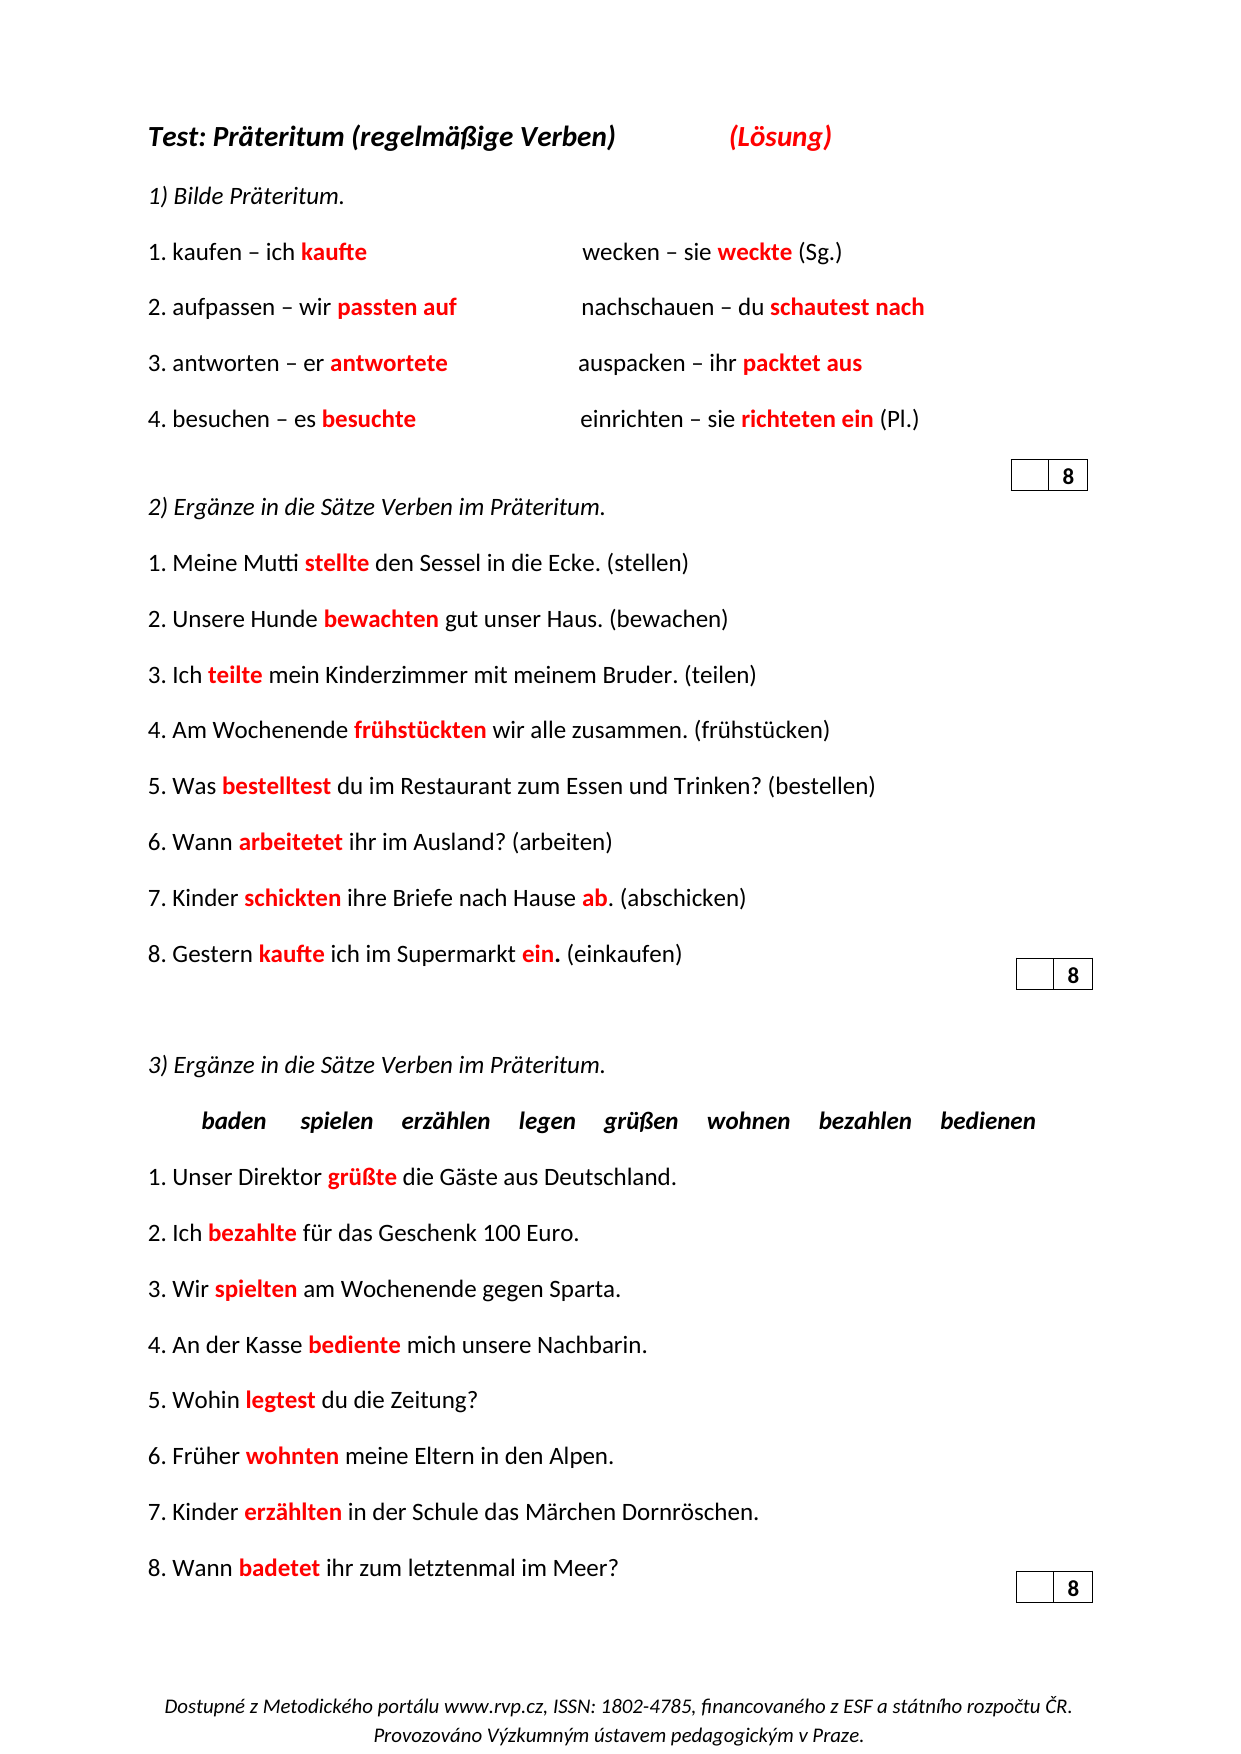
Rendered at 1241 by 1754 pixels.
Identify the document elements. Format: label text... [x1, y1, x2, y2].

text 7. Kinder erzählten in der Schule das Märchen Dornröschen. [148, 1496, 1093, 1527]
text 1. Unser Direktor grüßte die Gäste aus Deutschland. [148, 1161, 1093, 1192]
text 2. aufpassen – wir passten auf nachschauen – du schautest nach [148, 292, 1093, 322]
text 2) Ergänze in die Sätze Verben im Präteritum. [148, 491, 1093, 522]
text 1) Bilde Präteritum. [148, 180, 1093, 210]
table_header [1012, 460, 1048, 490]
text 3. antworten – er antwortete auspacken – ihr packtet aus [148, 347, 1093, 378]
text 2. Unsere Hunde bewachten gut unser Haus. (bewachen) [148, 603, 1093, 633]
table_header 8 [1049, 460, 1087, 490]
text 3. Ich teilte mein Kinderzimmer mit meinem Bruder. (teilen) [148, 659, 1093, 689]
text 3) Ergänze in die Sätze Verben im Präteritum. [148, 1050, 1093, 1080]
text 4. An der Kasse bediente mich unsere Nachbarin. [148, 1329, 1093, 1359]
table_header 8 [1054, 1572, 1092, 1602]
text 1. Meine Mutti stellte den Sessel in die Ecke. (stellen) [148, 547, 1093, 578]
text 8. Gestern kaufte ich im Supermarkt ein. (einkaufen) [148, 938, 1093, 968]
table_header [1017, 959, 1053, 989]
text 8. Wann badetet ihr zum letztenmal im Meer? [148, 1552, 1093, 1583]
text 5. Wohin legtest du die Zeitung? [148, 1385, 1093, 1415]
table_header 8 [1054, 959, 1092, 989]
text Test: Präteritum (regelmäßige Verben) (Lösung) [148, 118, 1093, 154]
text 6. Früher wohnten meine Eltern in den Alpen. [148, 1441, 1093, 1471]
text 2. Ich bezahlte für das Geschenk 100 Euro. [148, 1217, 1093, 1248]
text baden spielen erzählen legen grüßen wohnen bezahlen bedienen [148, 1106, 1093, 1136]
text 6. Wann arbeitetet ihr im Ausland? (arbeiten) [148, 826, 1093, 857]
text 4. Am Wochenende frühstückten wir alle zusammen. (frühstücken) [148, 715, 1093, 745]
text 1. kaufen – ich kaufte wecken – sie weckte (Sg.) [148, 236, 1093, 266]
text 5. Was bestelltest du im Restaurant zum Essen und Trinken? (bestellen) [148, 771, 1093, 801]
text 7. Kinder schickten ihre Briefe nach Hause ab. (abschicken) [148, 882, 1093, 913]
text 4. besuchen – es besuchte einrichten – sie richteten ein (Pl.) [148, 403, 1093, 434]
table_header [1017, 1572, 1053, 1602]
text 3. Wir spielten am Wochenende gegen Sparta. [148, 1273, 1093, 1303]
